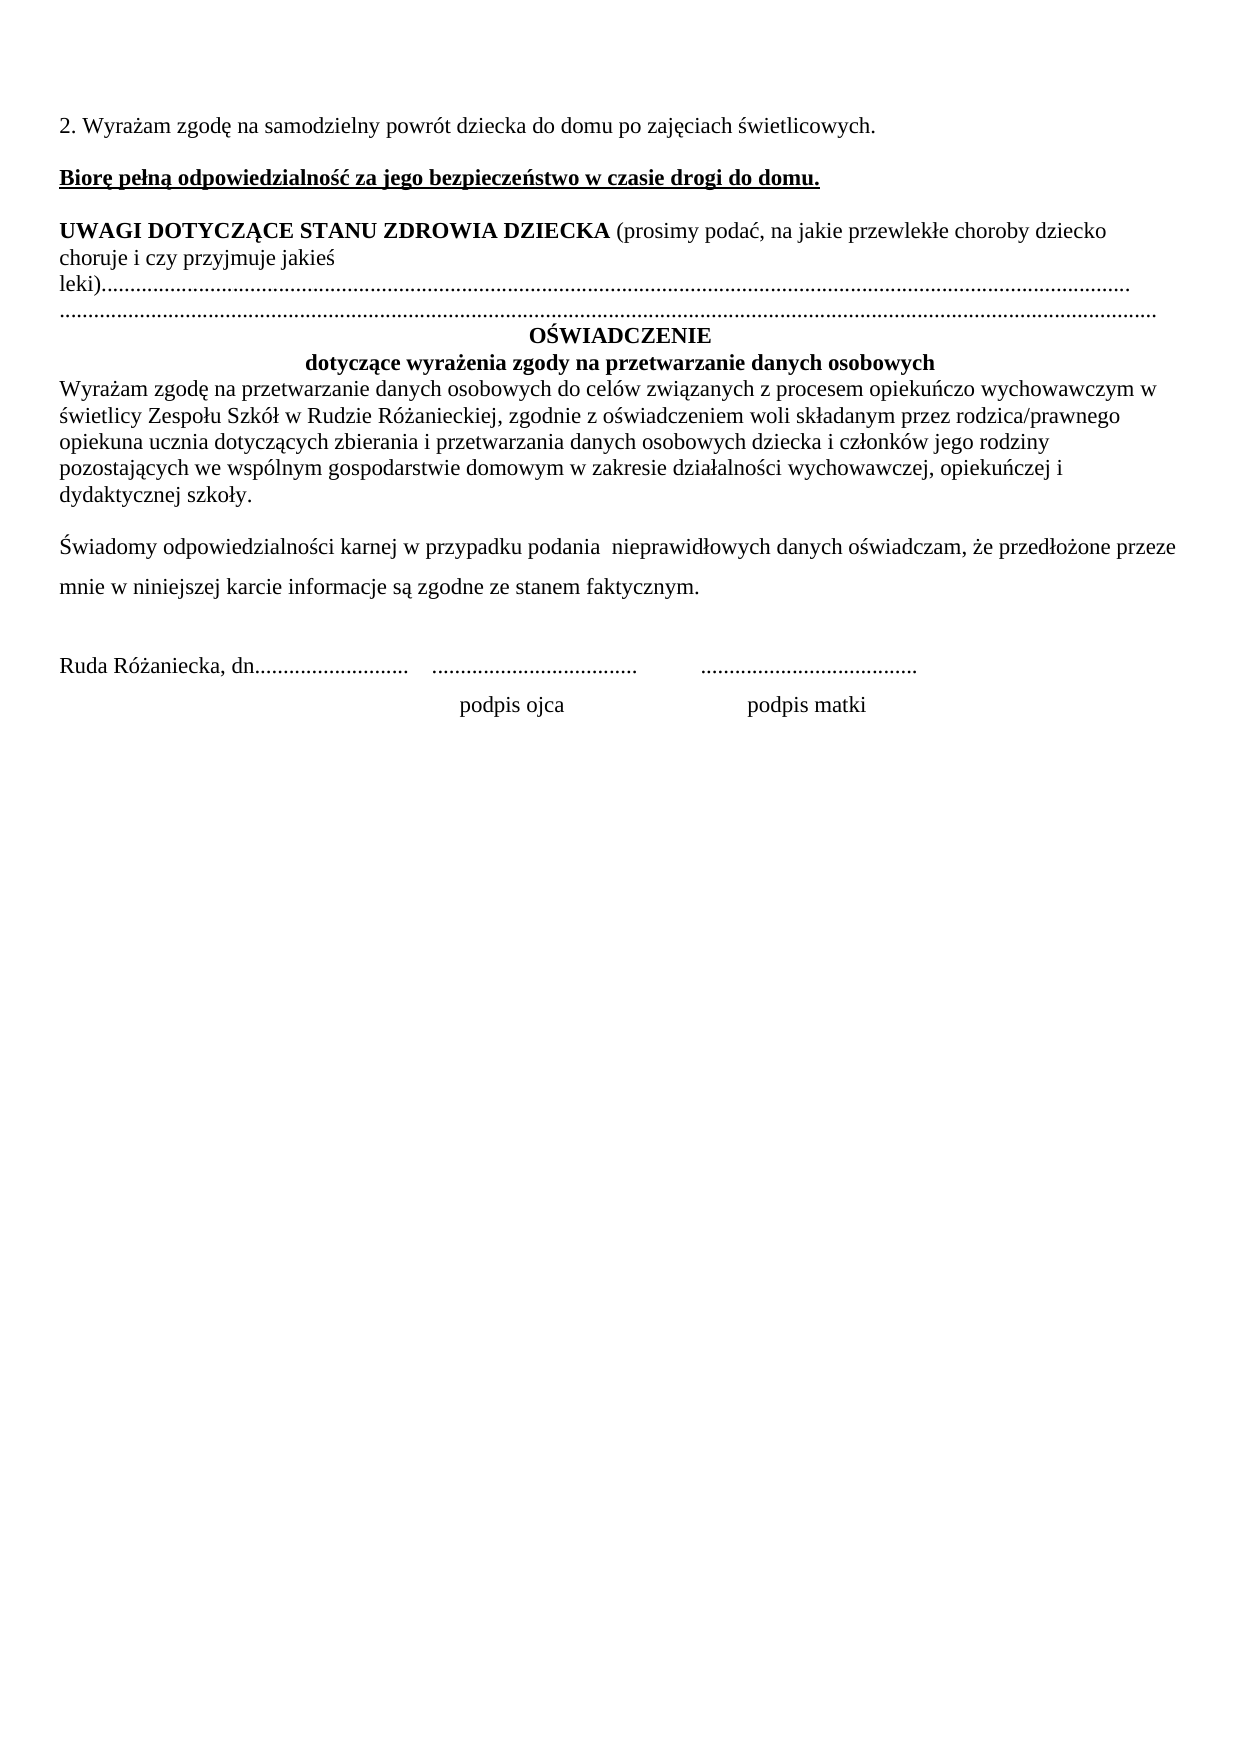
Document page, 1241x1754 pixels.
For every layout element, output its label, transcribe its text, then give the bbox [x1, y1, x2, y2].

text Świadomy odpowiedzialności karnej w przypadku podania nieprawidłowych danych oświadczam, że przedłożone przeze mnie w niniejszej karcie informacje są zgodne ze stanem faktycznym. [59, 533, 1181, 599]
text Wyrażam zgodę na przetwarzanie danych osobowych do celów związanych z procesem opiekuńczo wychowawczym w świetlicy Zespołu Szkół w Rudzie Różanieckiej, zgodnie z oświadczeniem woli składanym przez rodzica/prawnego opiekuna ucznia dotyczących zbierania i przetwarzania danych osobowych dziecka i członków jego rodziny pozostających we wspólnym gospodarstwie domowym w zakresie działalności wychowawczej, opiekuńczej i dydaktycznej szkoły. [59, 375, 1181, 507]
text dotyczące wyrażenia zgody na przetwarzanie danych osobowych [59, 349, 1181, 375]
text UWAGI DOTYCZĄCE STANU ZDROWIA DZIECKA (prosimy podać, na jakie przewlekłe choroby dziecko choruje i czy przyjmuje jakieś leki).................................................................................................................................................................................... [59, 217, 1181, 296]
text Biorę pełną odpowiedzialność za jego bezpieczeństwo w czasie drogi do domu. [59, 164, 1181, 191]
text ................................................................................................................................................................................................ [59, 296, 1181, 323]
text Ruda Różaniecka, dn........................... .................................... ...................................... [59, 652, 1181, 678]
text podpis ojca podpis matki [59, 691, 1181, 718]
text OŚWIADCZENIE [59, 323, 1181, 349]
text 2. Wyrażam zgodę na samodzielny powrót dziecka do domu po zajęciach świetlicowych. [59, 112, 1181, 138]
